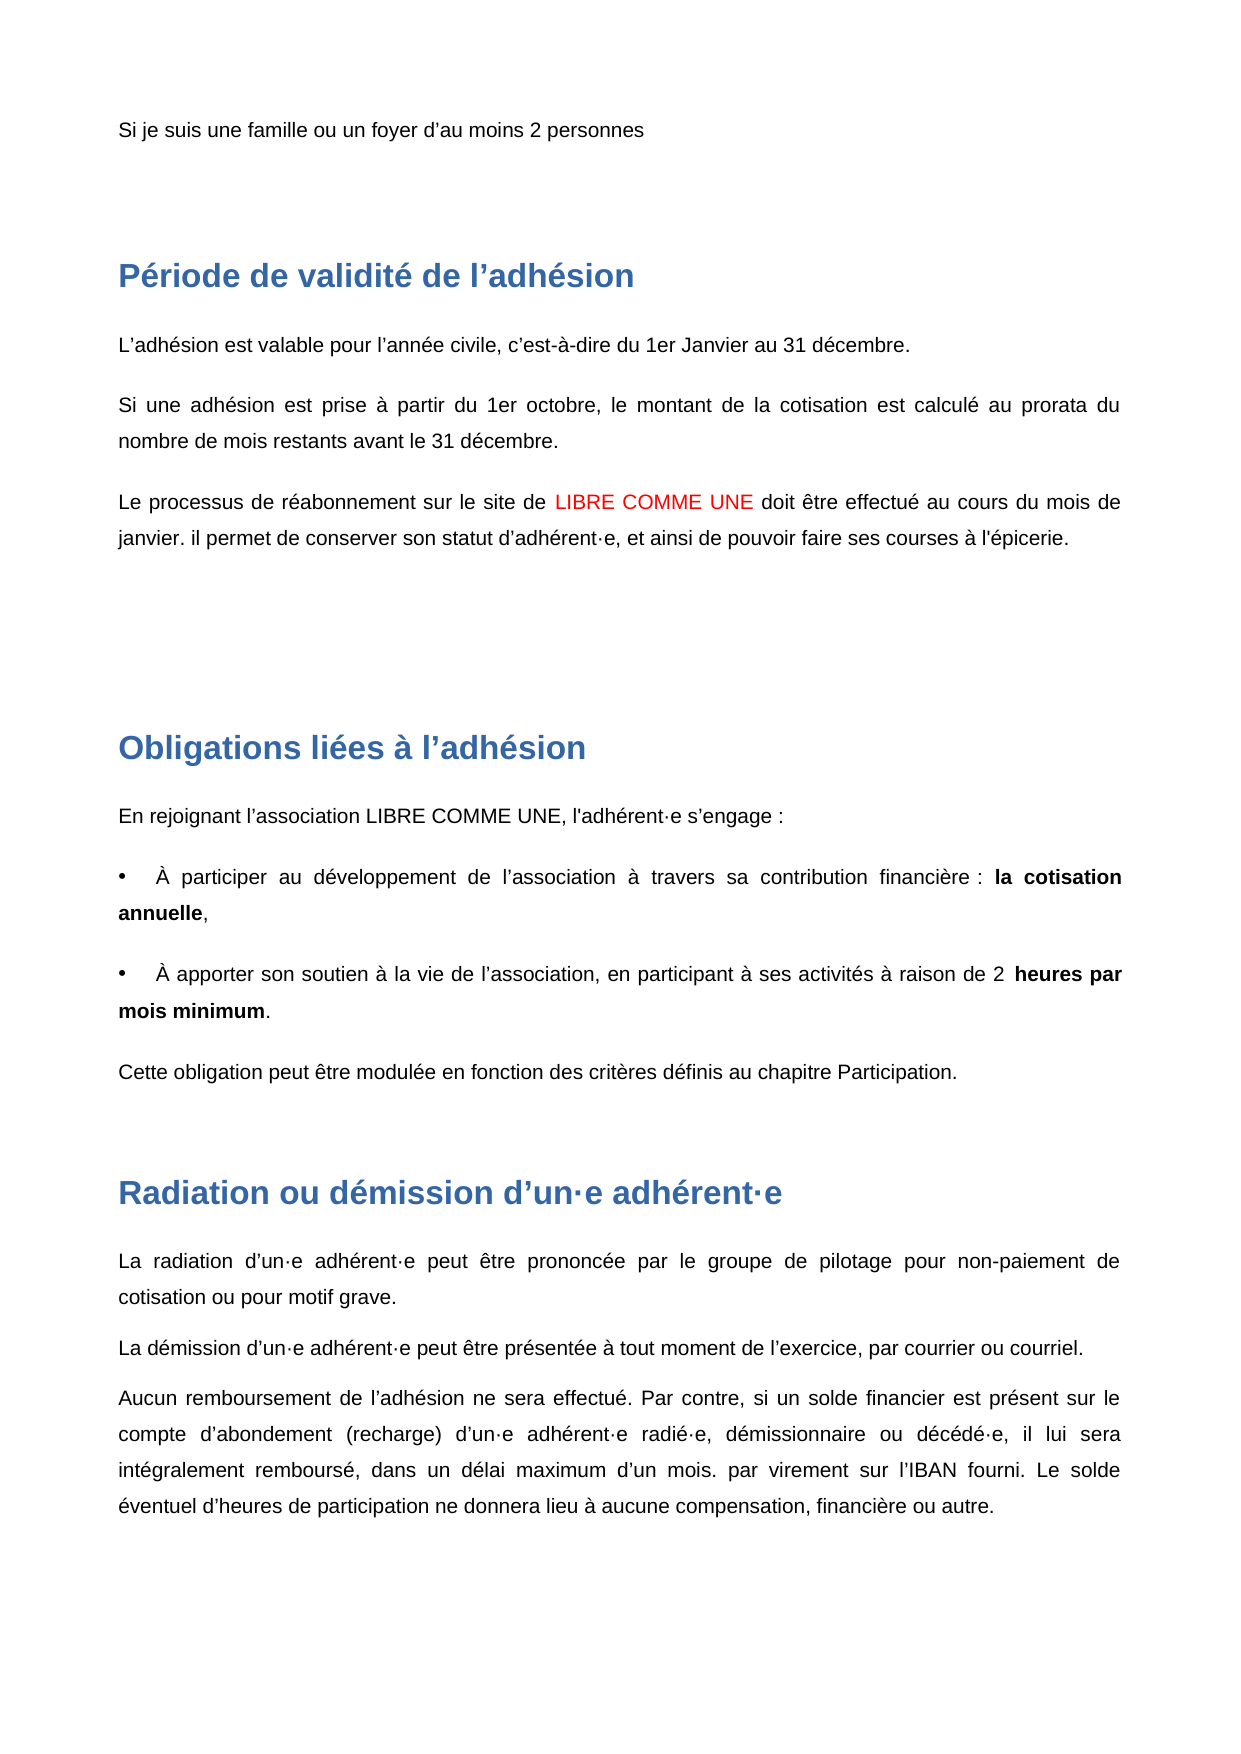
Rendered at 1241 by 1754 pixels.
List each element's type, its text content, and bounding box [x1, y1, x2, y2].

list À participer au développement de l’association à travers sa contribution financière : la cotisation annuelle, [81, 865, 1122, 925]
list À apporter son soutien à la vie de l’association, en participant à ses activités à raison de 2 heures par mois minimum. [81, 962, 1122, 1023]
text Si je suis une famille ou un foyer d’au moins 2 personnes [118, 118, 1122, 142]
text L’adhésion est valable pour l’année civile, c’est-à-dire du 1er Janvier au 31 décembre. [118, 332, 1122, 356]
text Période de validité de l’adhésion [118, 256, 1122, 295]
text Obligations liées à l’adhésion [118, 728, 1122, 766]
text Cette obligation peut être modulée en fonction des critères définis au chapitre Participation. [118, 1059, 1122, 1083]
text Si une adhésion est prise à partir du 1er octobre, le montant de la cotisation est calculé au prorata du nombre de mois restants avant le 31 décembre. [118, 393, 1122, 453]
text La radiation d’un·e adhérent·e peut être prononcée par le groupe de pilotage pour non-paiement de cotisation ou pour motif grave. [118, 1249, 1122, 1309]
text La démission d’un·e adhérent·e peut être présentée à tout moment de l’exercice, par courrier ou courriel. [118, 1335, 1122, 1359]
text En rejoignant l’association LIBRE COMME UNE, l'adhérent·e s’engage : [118, 804, 1122, 828]
text Radiation ou démission d’un·e adhérent·e [118, 1173, 1122, 1211]
text Aucun remboursement de l’adhésion ne sera effectué. Par contre, si un solde financier est présent sur le compte d’abondement (recharge) d’un·e adhérent·e radié·e, démissionnaire ou décédé·e, il lui sera intégralement remboursé, dans un délai maximum d’un mois. par virement sur l’IBAN fourni. Le solde éventuel d’heures de participation ne donnera lieu à aucune compensation, financière ou autre. [118, 1386, 1122, 1518]
text Le processus de réabonnement sur le site de LIBRE COMME UNE doit être effectué au cours du mois de janvier. il permet de conserver son statut d’adhérent·e, et ainsi de pouvoir faire ses courses à l'épicerie. [118, 490, 1122, 550]
